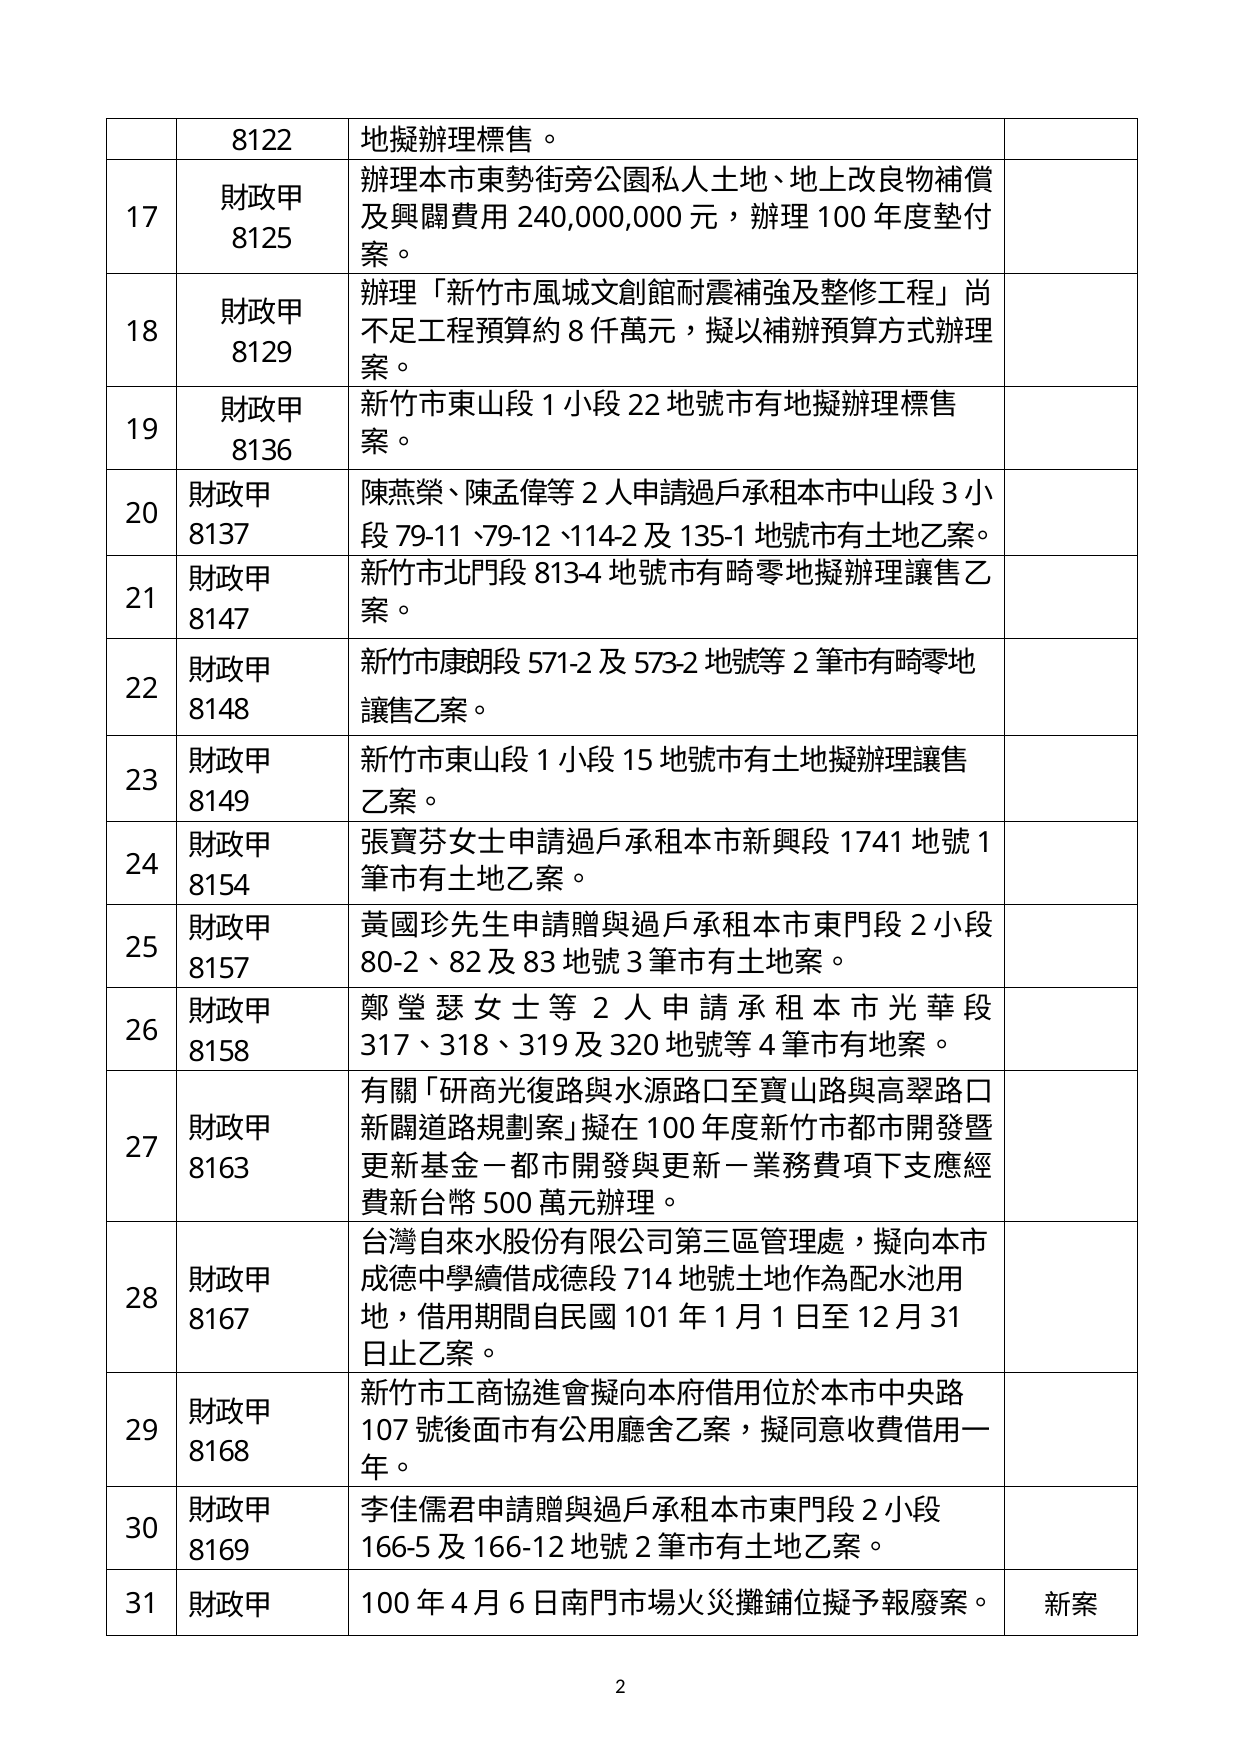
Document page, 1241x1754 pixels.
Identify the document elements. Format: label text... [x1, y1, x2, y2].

table_cell 財政甲 [177, 1570, 348, 1635]
table_cell [107, 119, 176, 159]
table_cell 有關「研商光復路與水源路口至寶山路與高翠路口新闢道路規劃案」擬在100年度新竹市都市開發暨更新基金－都市開發與更新－業務費項下支應經費新台幣500萬元辦理。 [349, 1071, 1004, 1221]
table_cell 23 [107, 736, 176, 821]
table_cell 新竹市東山段1小段15地號巿有土地擬辦理讓售乙案。 [349, 736, 1004, 821]
table_cell 新竹市康朗段571-2及573-2地號等2筆市有畸零地讓售乙案。 [349, 639, 1004, 735]
table_cell [1005, 1071, 1137, 1221]
table_cell 8122 [177, 119, 348, 159]
table_cell 財政甲8163 [177, 1071, 348, 1221]
table_cell 新竹市北門段813-4地號市有畸零地擬辦理讓售乙案。 [349, 556, 1004, 638]
table_cell 18 [107, 274, 176, 386]
table_cell 24 [107, 822, 176, 904]
table_cell [1005, 274, 1137, 386]
table_cell 台灣自來水股份有限公司第三區管理處，擬向本市成德中學續借成德段714地號土地作為配水池用地，借用期間自民國101年1月1日至12月31日止乙案。 [349, 1222, 1004, 1372]
table_cell 財政甲8129 [177, 274, 348, 386]
table_cell 李佳儒君申請贈與過戶承租本市東門段2小段166-5及166-12地號2筆市有土地乙案。 [349, 1487, 1004, 1569]
table_cell 30 [107, 1487, 176, 1569]
table_cell 財政甲8154 [177, 822, 348, 904]
table_cell 財政甲8157 [177, 905, 348, 987]
table_cell 財政甲8168 [177, 1373, 348, 1486]
table_cell [1005, 736, 1137, 821]
table_cell 陳燕榮、陳孟偉等2人申請過戶承租本市中山段3小段79-11、79-12、114-2及135-1地號市有土地乙案。 [349, 470, 1004, 555]
table_cell 財政甲8149 [177, 736, 348, 821]
table_cell 26 [107, 988, 176, 1070]
table_cell 25 [107, 905, 176, 987]
table_cell 張寶芬女士申請過戶承租本市新興段1741地號1筆市有土地乙案。 [349, 822, 1004, 904]
table_cell 新竹市工商協進會擬向本府借用位於本市中央路107號後面市有公用廳舍乙案，擬同意收費借用一年。 [349, 1373, 1004, 1486]
table_cell 29 [107, 1373, 176, 1486]
table_cell 財政甲8136 [177, 387, 348, 469]
table_cell 20 [107, 470, 176, 555]
table_cell 財政甲8147 [177, 556, 348, 638]
table_cell 黃國珍先生申請贈與過戶承租本市東門段2小段80-2、82及83地號3筆市有土地案。 [349, 905, 1004, 987]
table_cell 財政甲8125 [177, 160, 348, 272]
table_cell [1005, 988, 1137, 1070]
table_cell 財政甲8169 [177, 1487, 348, 1569]
table_cell 21 [107, 556, 176, 638]
table_cell [1005, 119, 1137, 159]
table_cell [1005, 556, 1137, 638]
table_cell 新案 [1005, 1570, 1137, 1635]
table_cell [1005, 639, 1137, 735]
table_cell 財政甲8137 [177, 470, 348, 555]
table_cell [1005, 160, 1137, 272]
table_cell [1005, 387, 1137, 469]
table_cell 財政甲8167 [177, 1222, 348, 1372]
table_cell 地擬辦理標售。 [349, 119, 1004, 159]
table_cell 辦理本市東勢街旁公園私人土地、地上改良物補償及興闢費用240,000,000元，辦理100年度墊付案。 [349, 160, 1004, 272]
table_cell 財政甲8158 [177, 988, 348, 1070]
table_cell [1005, 1373, 1137, 1486]
table_cell 財政甲8148 [177, 639, 348, 735]
table_cell 19 [107, 387, 176, 469]
table_cell [1005, 470, 1137, 555]
table_cell [1005, 1222, 1137, 1372]
table_cell 鄭瑩瑟女士等2人申請承租本市光華段317、318、319及320地號等4筆市有地案。 [349, 988, 1004, 1070]
table_cell [1005, 1487, 1137, 1569]
table_cell 100年4月6日南門市場火災攤鋪位擬予報廢案。 [349, 1570, 1004, 1635]
table_cell 新竹市東山段1小段22地號市有地擬辦理標售案。 [349, 387, 1004, 469]
table_cell [1005, 905, 1137, 987]
table_cell 辦理「新竹市風城文創館耐震補強及整修工程」尚不足工程預算約8仟萬元，擬以補辦預算方式辦理案。 [349, 274, 1004, 386]
table_cell 22 [107, 639, 176, 735]
table_cell 27 [107, 1071, 176, 1221]
table_cell 31 [107, 1570, 176, 1635]
table_cell 28 [107, 1222, 176, 1372]
table_cell [1005, 822, 1137, 904]
table_cell 17 [107, 160, 176, 272]
